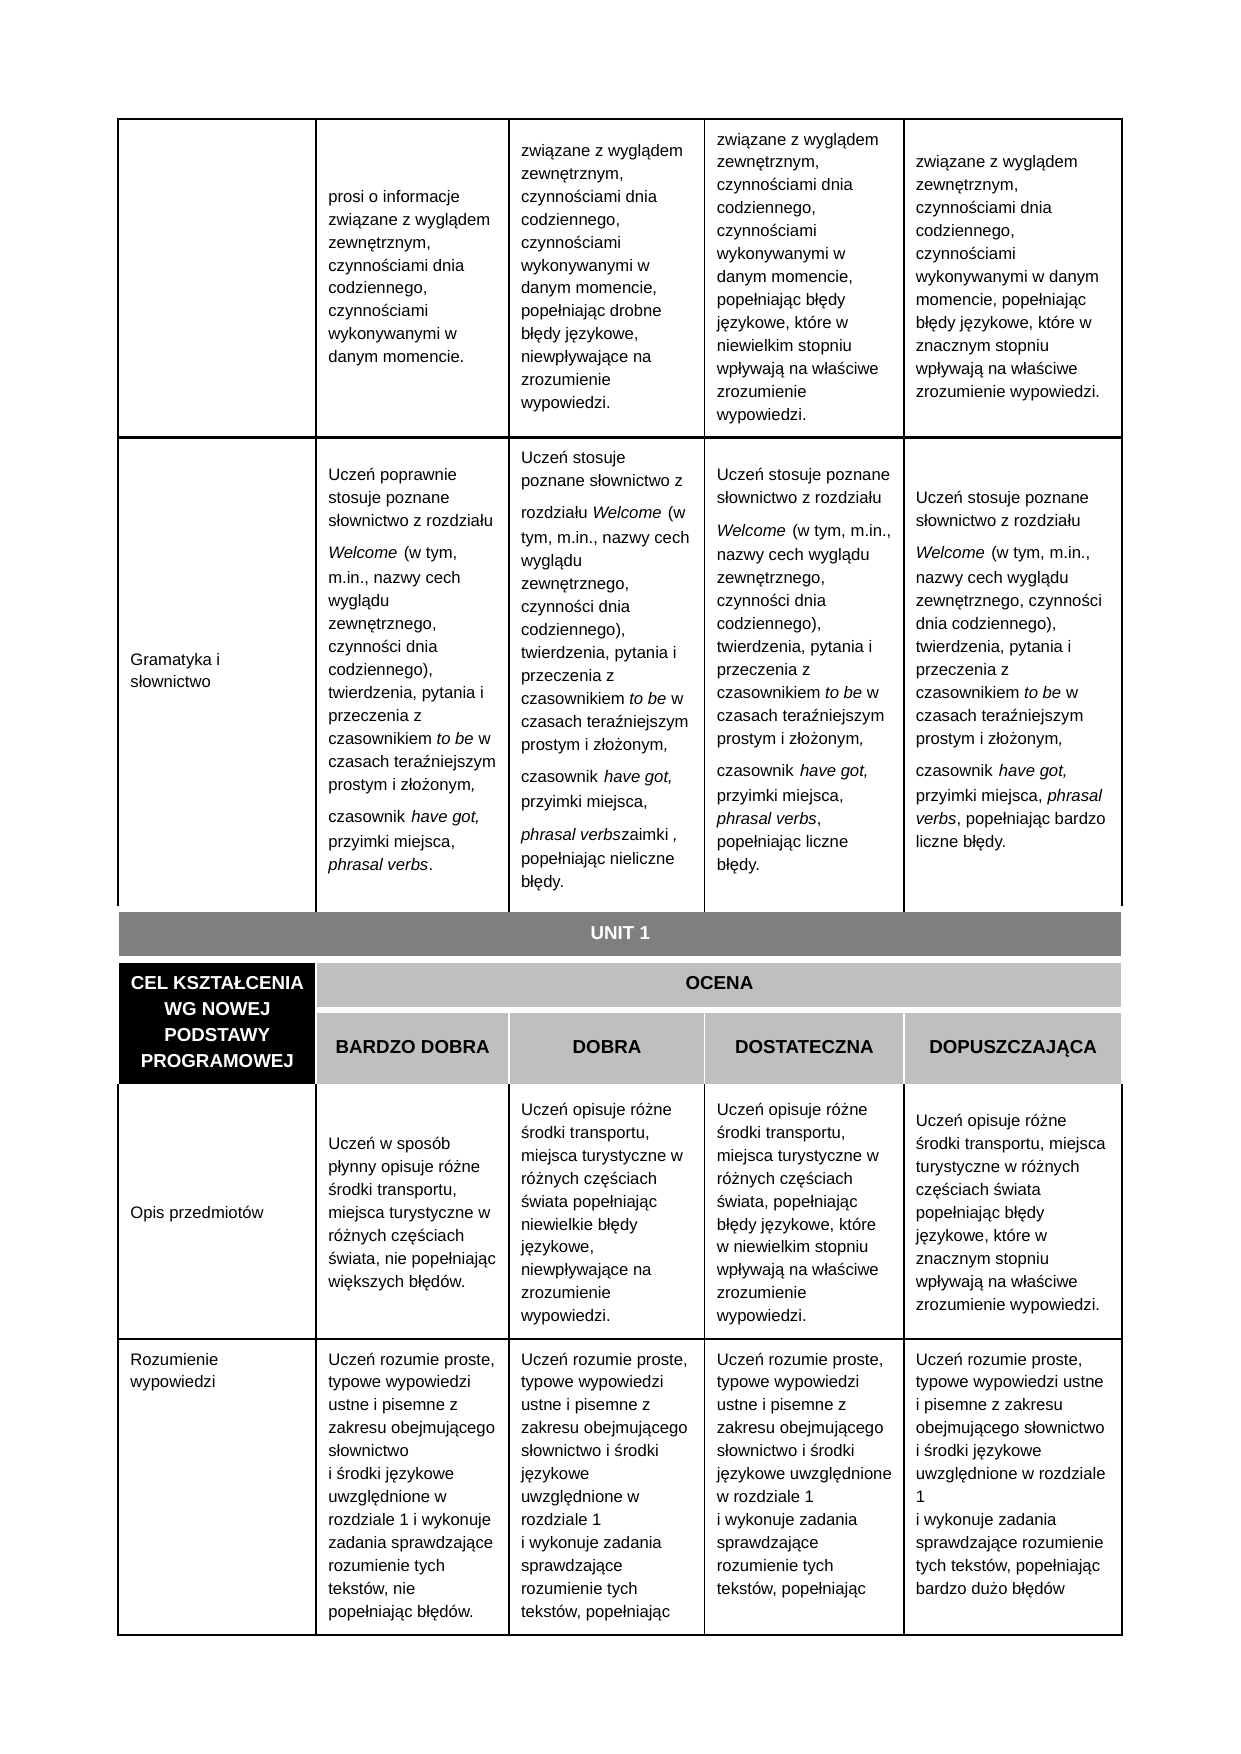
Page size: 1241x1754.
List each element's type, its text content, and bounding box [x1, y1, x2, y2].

table_cell OCENA [317, 963, 1121, 1007]
table_cell [119, 120, 315, 436]
table_cell Gramatyka i słownictwo [119, 439, 315, 906]
table_cell związane z wyglądem zewnętrznym, czynnościami dnia codziennego, czynnościami wykonywanymi w danym momencie, popełniając drobne błędy językowe, niewpływające na zrozumienie wypowiedzi. [510, 120, 704, 436]
table_cell Uczeń rozumie proste, typowe wypowiedzi ustne i pisemne z zakresu obejmującego słownictwo i środki językowe uwzględnione w rozdziale 1 i wykonuje zadania sprawdzające rozumienie tych tekstów, nie popełniając błędów. [317, 1340, 508, 1633]
table_cell Uczeń poprawnie stosuje poznane słownictwo z rozdziału Welcome (w tym, m.in., nazwy cech wyglądu zewnętrznego, czynności dnia codziennego), twierdzenia, pytania i przeczenia z czasownikiem to be w czasach teraźniejszym prostym i złożonym, czasownik have got, przyimki miejsca, phrasal verbs. [317, 439, 508, 906]
table_cell Uczeń w sposób płynny opisuje różne środki transportu, miejsca turystyczne w różnych częściach świata, nie popełniając większych błędów. [317, 1091, 508, 1338]
table_cell Rozumienie wypowiedzi [119, 1340, 315, 1633]
table_cell Opis przedmiotów [119, 1091, 315, 1338]
table_cell BARDZO DOBRA [317, 1013, 508, 1084]
table_cell Uczeń rozumie proste, typowe wypowiedzi ustne i pisemne z zakresu obejmującego słownictwo i środki językowe uwzględnione w rozdziale 1 i wykonuje zadania sprawdzające rozumienie tych tekstów, popełniając [510, 1340, 704, 1633]
table_cell Uczeń rozumie proste, typowe wypowiedzi ustne i pisemne z zakresu obejmującego słownictwo i środki językowe uwzględnione w rozdziale 1 i wykonuje zadania sprawdzające rozumienie tych tekstów, popełniając [705, 1340, 903, 1633]
table_cell UNIT 1 [119, 912, 1121, 956]
table_cell Uczeń opisuje różne środki transportu, miejsca turystyczne w różnych częściach świata popełniając niewielkie błędy językowe, niewpływające na zrozumienie wypowiedzi. [510, 1091, 704, 1338]
table_cell DOPUSZCZAJĄCA [905, 1013, 1121, 1084]
table_cell prosi o informacje związane z wyglądem zewnętrznym, czynnościami dnia codziennego, czynnościami wykonywanymi w danym momencie. [317, 120, 508, 436]
table_cell CEL KSZTAŁCENIA WG NOWEJ PODSTAWY PROGRAMOWEJ [119, 963, 315, 1084]
table_cell DOSTATECZNA [705, 1013, 903, 1084]
table_cell Uczeń stosuje poznane słownictwo z rozdziału Welcome (w tym, m.in., nazwy cech wyglądu zewnętrznego, czynności dnia codziennego), twierdzenia, pytania i przeczenia z czasownikiem to be w czasach teraźniejszym prostym i złożonym, czasownik have got, przyimki miejsca, phrasal verbszaimki , popełniając nieliczne błędy. [510, 439, 704, 906]
table_cell Uczeń stosuje poznane słownictwo z rozdziału Welcome (w tym, m.in., nazwy cech wyglądu zewnętrznego, czynności dnia codziennego), twierdzenia, pytania i przeczenia z czasownikiem to be w czasach teraźniejszym prostym i złożonym, czasownik have got, przyimki miejsca, phrasal verbs, popełniając liczne błędy. [705, 439, 903, 906]
table_cell DOBRA [510, 1013, 704, 1084]
table_cell związane z wyglądem zewnętrznym, czynnościami dnia codziennego, czynnościami wykonywanymi w danym momencie, popełniając błędy językowe, które w niewielkim stopniu wpływają na właściwe zrozumienie wypowiedzi. [705, 120, 903, 436]
table_cell związane z wyglądem zewnętrznym, czynnościami dnia codziennego, czynnościami wykonywanymi w danym momencie, popełniając błędy językowe, które w znacznym stopniu wpływają na właściwe zrozumienie wypowiedzi. [905, 120, 1121, 436]
table_cell Uczeń rozumie proste, typowe wypowiedzi ustne i pisemne z zakresu obejmującego słownictwo i środki językowe uwzględnione w rozdziale 1 i wykonuje zadania sprawdzające rozumienie tych tekstów, popełniając bardzo dużo błędów [905, 1340, 1121, 1633]
table_cell Uczeń opisuje różne środki transportu, miejsca turystyczne w różnych częściach świata popełniając błędy językowe, które w znacznym stopniu wpływają na właściwe zrozumienie wypowiedzi. [905, 1091, 1121, 1338]
table_cell Uczeń opisuje różne środki transportu, miejsca turystyczne w różnych częściach świata, popełniając błędy językowe, które w niewielkim stopniu wpływają na właściwe zrozumienie wypowiedzi. [705, 1091, 903, 1338]
table_cell Uczeń stosuje poznane słownictwo z rozdziału Welcome (w tym, m.in., nazwy cech wyglądu zewnętrznego, czynności dnia codziennego), twierdzenia, pytania i przeczenia z czasownikiem to be w czasach teraźniejszym prostym i złożonym, czasownik have got, przyimki miejsca, phrasal verbs, popełniając bardzo liczne błędy. [905, 439, 1121, 906]
